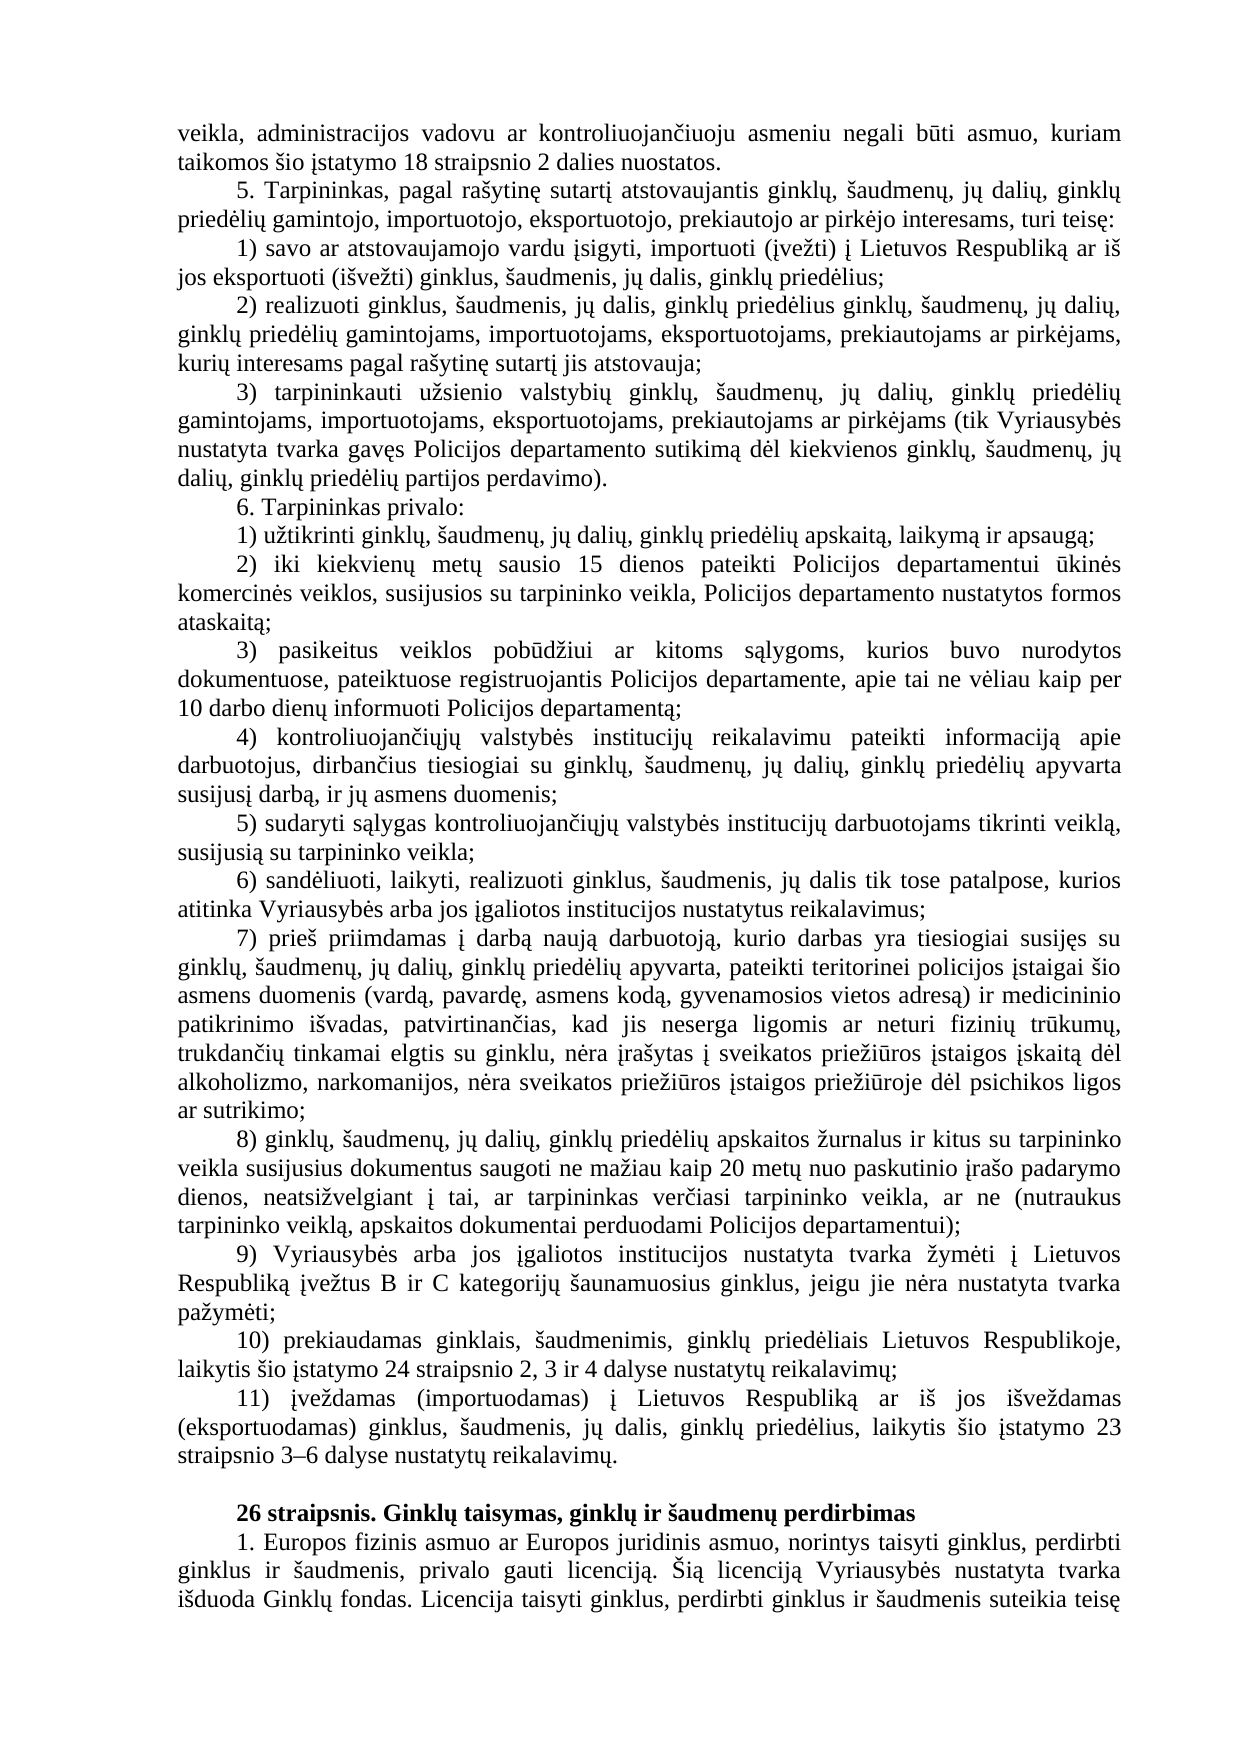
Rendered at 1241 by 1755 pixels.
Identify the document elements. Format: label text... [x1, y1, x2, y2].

text 8) ginklų, šaudmenų, jų dalių, ginklų priedėlių apskaitos žurnalus ir kitus su tarpininko veikla susijusius dokumentus saugoti ne mažiau kaip 20 metų nuo paskutinio įrašo padarymo dienos, neatsižvelgiant į tai, ar tarpininkas verčiasi tarpininko veikla, ar ne (nutraukus tarpininko veiklą, apskaitos dokumentai perduodami Policijos departamentui); [177, 1124, 1122, 1239]
text 5) sudaryti sąlygas kontroliuojančiųjų valstybės institucijų darbuotojams tikrinti veiklą, susijusią su tarpininko veikla; [177, 808, 1122, 866]
text 1) užtikrinti ginklų, šaudmenų, jų dalių, ginklų priedėlių apskaitą, laikymą ir apsaugą; [177, 521, 1122, 549]
text 2) iki kiekvienų metų sausio 15 dienos pateikti Policijos departamentui ūkinės komercinės veiklos, susijusios su tarpininko veikla, Policijos departamento nustatytos formos ataskaitą; [177, 549, 1122, 636]
text 11) įveždamas (importuodamas) į Lietuvos Respubliką ar iš jos išveždamas (eksportuodamas) ginklus, šaudmenis, jų dalis, ginklų priedėlius, laikytis šio įstatymo 23 straipsnio 3–6 dalyse nustatytų reikalavimų. [177, 1383, 1122, 1469]
text 7) prieš priimdamas į darbą naują darbuotoją, kurio darbas yra tiesiogiai susijęs su ginklų, šaudmenų, jų dalių, ginklų priedėlių apyvarta, pateikti teritorinei policijos įstaigai šio asmens duomenis (vardą, pavardę, asmens kodą, gyvenamosios vietos adresą) ir medicininio patikrinimo išvadas, patvirtinančias, kad jis neserga ligomis ar neturi fizinių trūkumų, trukdančių tinkamai elgtis su ginklu, nėra įrašytas į sveikatos priežiūros įstaigos įskaitą dėl alkoholizmo, narkomanijos, nėra sveikatos priežiūros įstaigos priežiūroje dėl psichikos ligos ar sutrikimo; [177, 923, 1122, 1124]
text 10) prekiaudamas ginklais, šaudmenimis, ginklų priedėliais Lietuvos Respublikoje, laikytis šio įstatymo 24 straipsnio 2, 3 ir 4 dalyse nustatytų reikalavimų; [177, 1326, 1122, 1383]
text 2) realizuoti ginklus, šaudmenis, jų dalis, ginklų priedėlius ginklų, šaudmenų, jų dalių, ginklų priedėlių gamintojams, importuotojams, eksportuotojams, prekiautojams ar pirkėjams, kurių interesams pagal rašytinę sutartį jis atstovauja; [177, 291, 1122, 377]
text 6) sandėliuoti, laikyti, realizuoti ginklus, šaudmenis, jų dalis tik tose patalpose, kurios atitinka Vyriausybės arba jos įgaliotos institucijos nustatytus reikalavimus; [177, 866, 1122, 923]
text 3) tarpininkauti užsienio valstybių ginklų, šaudmenų, jų dalių, ginklų priedėlių gamintojams, importuotojams, eksportuotojams, prekiautojams ar pirkėjams (tik Vyriausybės nustatyta tvarka gavęs Policijos departamento sutikimą dėl kiekvienos ginklų, šaudmenų, jų dalių, ginklų priedėlių partijos perdavimo). [177, 377, 1122, 492]
text 1) savo ar atstovaujamojo vardu įsigyti, importuoti (įvežti) į Lietuvos Respubliką ar iš jos eksportuoti (išvežti) ginklus, šaudmenis, jų dalis, ginklų priedėlius; [177, 233, 1122, 291]
text veikla, administracijos vadovu ar kontroliuojančiuoju asmeniu negali būti asmuo, kuriam taikomos šio įstatymo 18 straipsnio 2 dalies nuostatos. [177, 118, 1122, 176]
text 5. Tarpininkas, pagal rašytinę sutartį atstovaujantis ginklų, šaudmenų, jų dalių, ginklų priedėlių gamintojo, importuotojo, eksportuotojo, prekiautojo ar pirkėjo interesams, turi teisę: [177, 176, 1122, 233]
text 4) kontroliuojančiųjų valstybės institucijų reikalavimu pateikti informaciją apie darbuotojus, dirbančius tiesiogiai su ginklų, šaudmenų, jų dalių, ginklų priedėlių apyvarta susijusį darbą, ir jų asmens duomenis; [177, 722, 1122, 808]
text 26 straipsnis. Ginklų taisymas, ginklų ir šaudmenų perdirbimas [177, 1498, 1122, 1527]
text 3) pasikeitus veiklos pobūdžiui ar kitoms sąlygoms, kurios buvo nurodytos dokumentuose, pateiktuose registruojantis Policijos departamente, apie tai ne vėliau kaip per 10 darbo dienų informuoti Policijos departamentą; [177, 636, 1122, 722]
text 6. Tarpininkas privalo: [177, 492, 1122, 521]
text 1. Europos fizinis asmuo ar Europos juridinis asmuo, norintys taisyti ginklus, perdirbti ginklus ir šaudmenis, privalo gauti licenciją. Šią licenciją Vyriausybės nustatyta tvarka išduoda Ginklų fondas. Licencija taisyti ginklus, perdirbti ginklus ir šaudmenis suteikia teisę [177, 1527, 1122, 1613]
text 9) Vyriausybės arba jos įgaliotos institucijos nustatyta tvarka žymėti į Lietuvos Respubliką įvežtus B ir C kategorijų šaunamuosius ginklus, jeigu jie nėra nustatyta tvarka pažymėti; [177, 1239, 1122, 1326]
